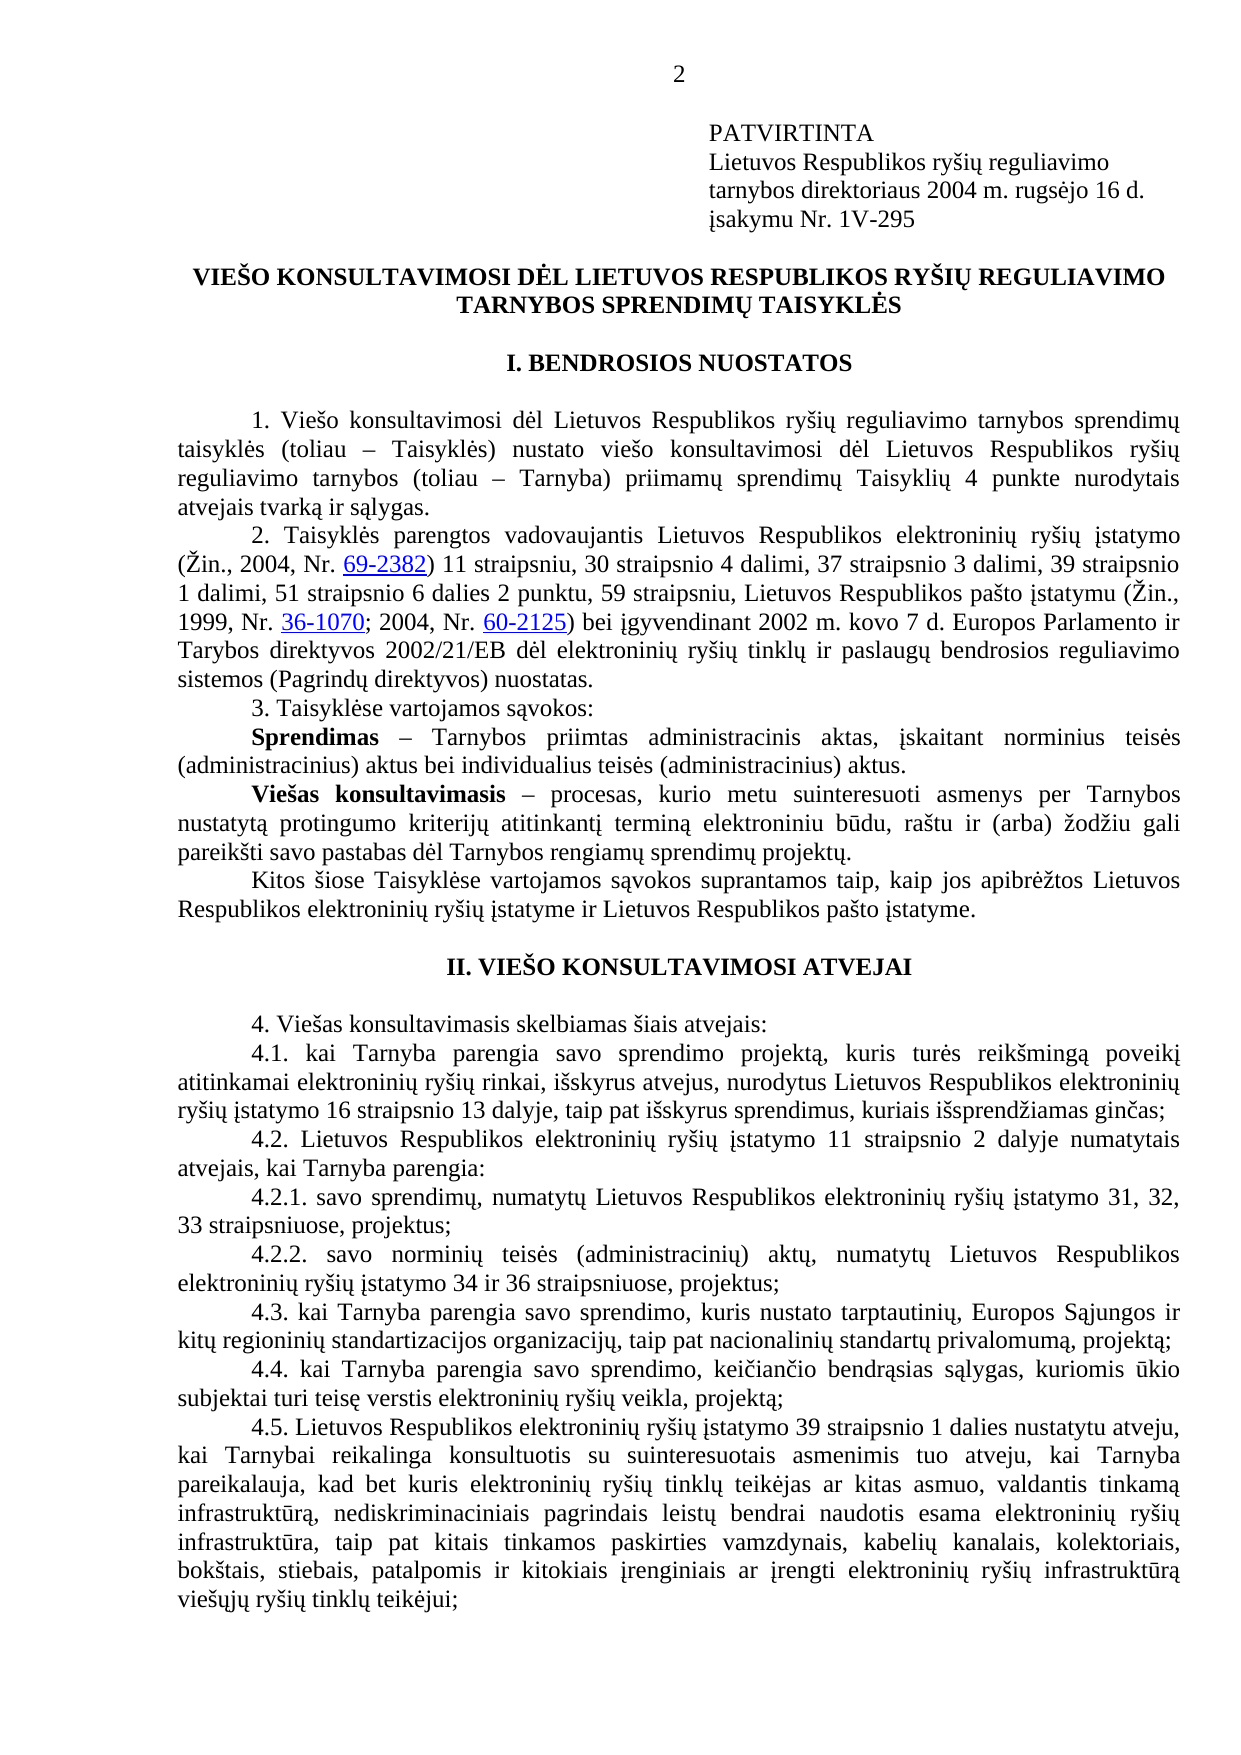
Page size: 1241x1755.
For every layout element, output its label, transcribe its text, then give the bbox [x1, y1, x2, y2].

text Kitos šiose Taisyklėse vartojamos sąvokos suprantamos taip, kaip jos apibrėžtos Lietuvos Respublikos elektroninių ryšių įstatyme ir Lietuvos Respublikos pašto įstatyme. [177, 866, 1181, 923]
text 3. Taisyklėse vartojamos sąvokos: [177, 693, 1181, 722]
text II. Viešo konsultavimosi atvejai [177, 952, 1181, 981]
text Lietuvos Respublikos ryšių reguliavimo [177, 147, 1181, 176]
text tarnybos direktoriaus 2004 m. rugsėjo 16 d. [177, 176, 1181, 204]
text įsakymu Nr. 1V-295 [177, 204, 1181, 233]
text 4.2. Lietuvos Respublikos elektroninių ryšių įstatymo 11 straipsnio 2 dalyje numatytais atvejais, kai Tarnyba parengia: [177, 1124, 1181, 1182]
text 4. Viešas konsultavimasis skelbiamas šiais atvejais: [177, 1009, 1181, 1038]
text PATVIRTINTA [709, 118, 1181, 147]
text 4.4. kai Tarnyba parengia savo sprendimo, keičiančio bendrąsias sąlygas, kuriomis ūkio subjektai turi teisę verstis elektroninių ryšių veikla, projektą; [177, 1354, 1181, 1412]
text 2. Taisyklės parengtos vadovaujantis Lietuvos Respublikos elektroninių ryšių įstatymo (Žin., 2004, Nr. 69-2382) 11 straipsniu, 30 straipsnio 4 dalimi, 37 straipsnio 3 dalimi, 39 straipsnio 1 dalimi, 51 straipsnio 6 dalies 2 punktu, 59 straipsniu, Lietuvos Respublikos pašto įstatymu (Žin., 1999, Nr. 36-1070; 2004, Nr. 60-2125) bei įgyvendinant 2002 m. kovo 7 d. Europos Parlamento ir Tarybos direktyvos 2002/21/EB dėl elektroninių ryšių tinklų ir paslaugų bendrosios reguliavimo sistemos (Pagrindų direktyvos) nuostatas. [177, 521, 1181, 693]
text Sprendimas – Tarnybos priimtas administracinis aktas, įskaitant norminius teisės (administracinius) aktus bei individualius teisės (administracinius) aktus. [177, 722, 1181, 779]
text VIEŠO KONSULTAVIMOSI DĖL LIETUVOS RESPUBLIKOS RYŠIŲ REGULIAVIMO TARNYBOS SPRENDIMŲ TAISYKLĖS [177, 262, 1181, 319]
text 4.3. kai Tarnyba parengia savo sprendimo, kuris nustato tarptautinių, Europos Sąjungos ir kitų regioninių standartizacijos organizacijų, taip pat nacionalinių standartų privalomumą, projektą; [177, 1297, 1181, 1354]
text 4.2.2. savo norminių teisės (administracinių) aktų, numatytų Lietuvos Respublikos elektroninių ryšių įstatymo 34 ir 36 straipsniuose, projektus; [177, 1239, 1181, 1297]
text I. BendroSIOS NUOSTATOs [177, 348, 1181, 377]
text 4.5. Lietuvos Respublikos elektroninių ryšių įstatymo 39 straipsnio 1 dalies nustatytu atveju, kai Tarnybai reikalinga konsultuotis su suinteresuotais asmenimis tuo atveju, kai Tarnyba pareikalauja, kad bet kuris elektroninių ryšių tinklų teikėjas ar kitas asmuo, valdantis tinkamą infrastruktūrą, nediskriminaciniais pagrindais leistų bendrai naudotis esama elektroninių ryšių infrastruktūra, taip pat kitais tinkamos paskirties vamzdynais, kabelių kanalais, kolektoriais, bokštais, stiebais, patalpomis ir kitokiais įrenginiais ar įrengti elektroninių ryšių infrastruktūrą viešųjų ryšių tinklų teikėjui; [177, 1412, 1181, 1613]
text 4.1. kai Tarnyba parengia savo sprendimo projektą, kuris turės reikšmingą poveikį atitinkamai elektroninių ryšių rinkai, išskyrus atvejus, nurodytus Lietuvos Respublikos elektroninių ryšių įstatymo 16 straipsnio 13 dalyje, taip pat išskyrus sprendimus, kuriais išsprendžiamas ginčas; [177, 1038, 1181, 1124]
text 1. Viešo konsultavimosi dėl Lietuvos Respublikos ryšių reguliavimo tarnybos sprendimų taisyklės (toliau – Taisyklės) nustato viešo konsultavimosi dėl Lietuvos Respublikos ryšių reguliavimo tarnybos (toliau – Tarnyba) priimamų sprendimų Taisyklių 4 punkte nurodytais atvejais tvarką ir sąlygas. [177, 406, 1181, 521]
text 4.2.1. savo sprendimų, numatytų Lietuvos Respublikos elektroninių ryšių įstatymo 31, 32, 33 straipsniuose, projektus; [177, 1182, 1181, 1239]
text Viešas konsultavimasis – procesas, kurio metu suinteresuoti asmenys per Tarnybos nustatytą protingumo kriterijų atitinkantį terminą elektroniniu būdu, raštu ir (arba) žodžiu gali pareikšti savo pastabas dėl Tarnybos rengiamų sprendimų projektų. [177, 779, 1181, 866]
